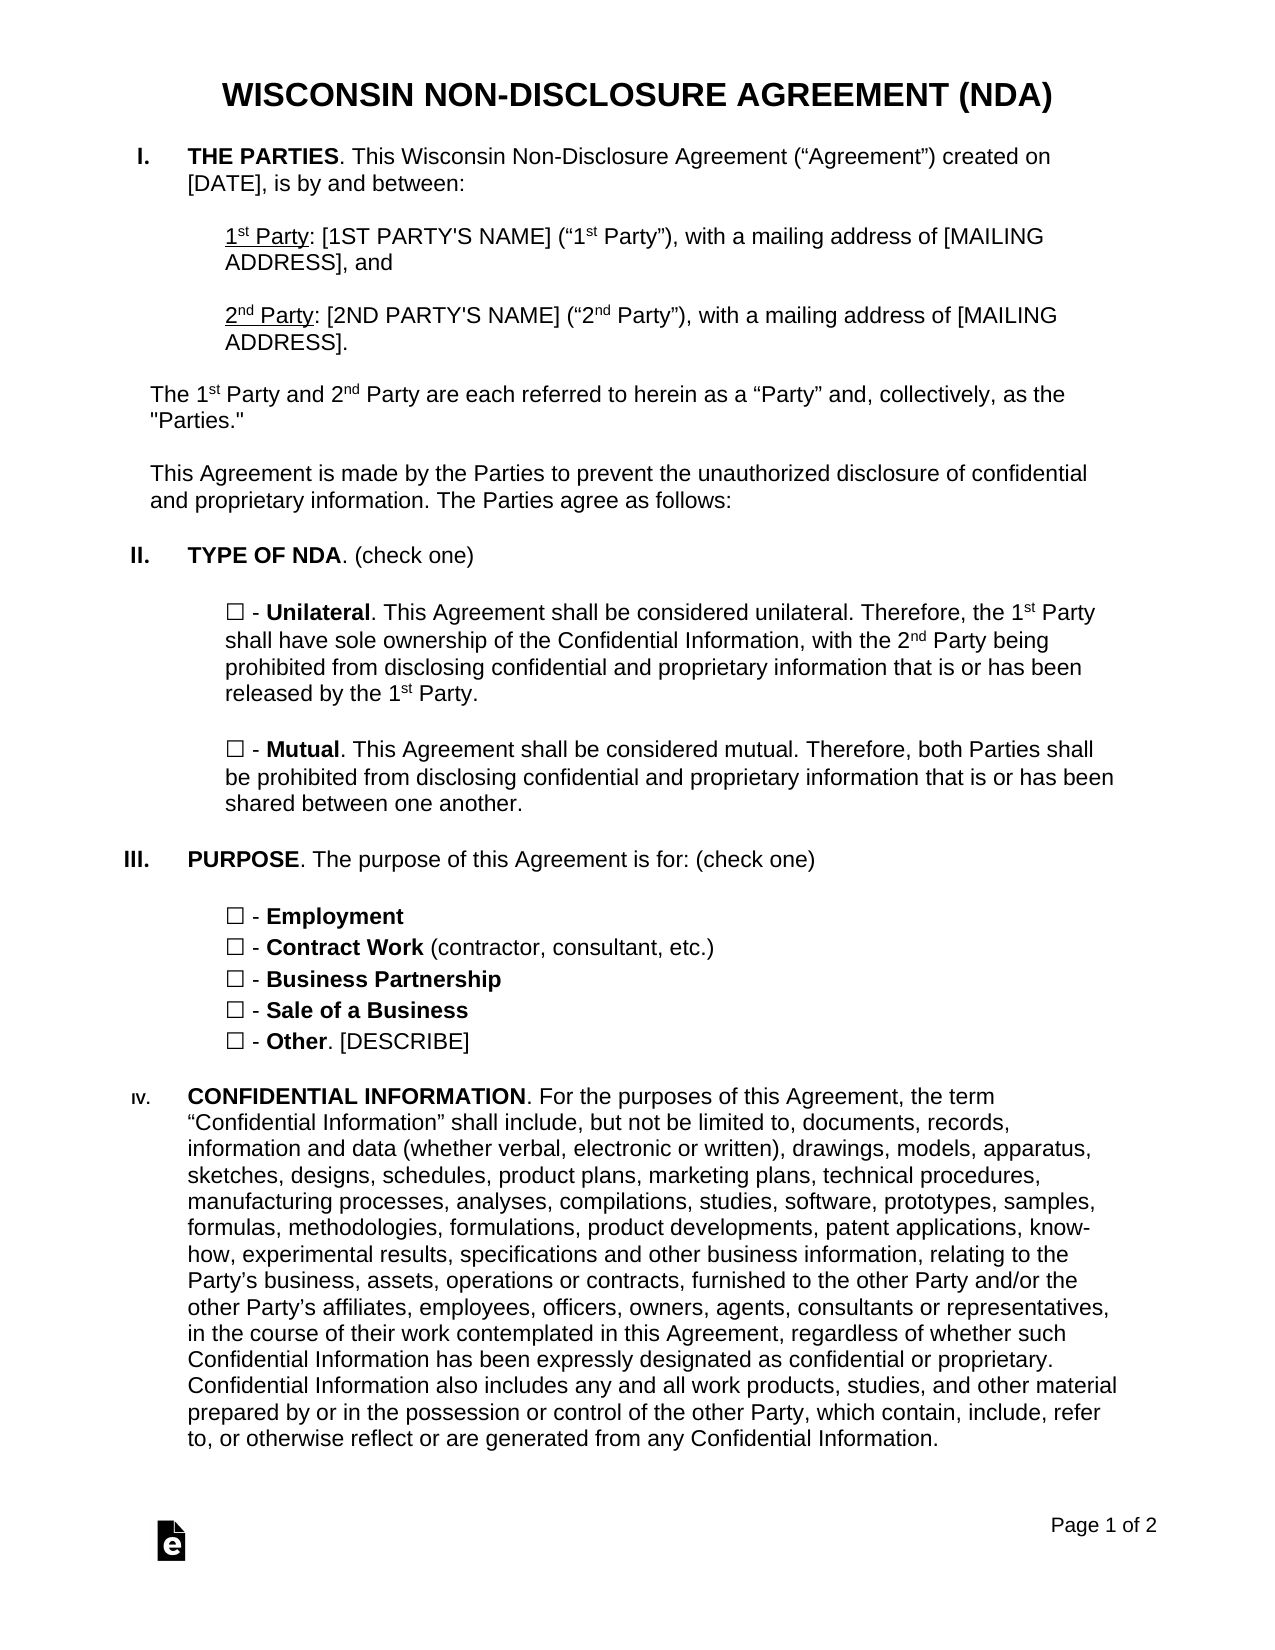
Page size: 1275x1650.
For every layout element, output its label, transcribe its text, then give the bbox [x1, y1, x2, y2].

list PURPOSE. The purpose of this Agreement is for: (check one) [150, 843, 1125, 874]
text ☐ - Employment [225, 900, 1125, 931]
text This Agreement is made by the Parties to prevent the unauthorized disclosure of confidential and proprietary information. The Parties agree as follows: [150, 460, 1125, 513]
text ☐ - Contract Work (contractor, consultant, etc.) [225, 931, 1125, 962]
text ☐ - Mutual. This Agreement shall be considered mutual. Therefore, both Parties shall be prohibited from disclosing confidential and proprietary information that is or has been shared between one another. [225, 733, 1125, 817]
list TYPE OF NDA. (check one) [150, 539, 1125, 570]
text 1st Party: [1ST PARTY'S NAME] (“1st Party”), with a mailing address of [MAILING ADDRESS], and [225, 223, 1125, 276]
text ☐ - Sale of a Business [225, 994, 1125, 1025]
text WISCONSIN NON-DISCLOSURE AGREEMENT (NDA) [150, 75, 1125, 113]
list THE PARTIES. This Wisconsin Non-Disclosure Agreement (“Agreement”) created on [DATE], is by and between: [150, 140, 1125, 197]
text ☐ - Other. [DESCRIBE] [225, 1025, 1125, 1056]
text The 1st Party and 2nd Party are each referred to herein as a “Party” and, collectively, as the "Parties." [150, 381, 1125, 434]
list CONFIDENTIAL INFORMATION. For the purposes of this Agreement, the term “Confidential Information” shall include, but not be limited to, documents, records, information and data (whether verbal, electronic or written), drawings, models, apparatus, sketches, designs, schedules, product plans, marketing plans, technical procedures, manufacturing processes, analyses, compilations, studies, software, prototypes, samples, formulas, methodologies, formulations, product developments, patent applications, know-how, experimental results, specifications and other business information, relating to the Party’s business, assets, operations or contracts, furnished to the other Party and/or the other Party’s affiliates, employees, officers, owners, agents, consultants or representatives, in the course of their work contemplated in this Agreement, regardless of whether such Confidential Information has been expressly designated as confidential or proprietary. Confidential Information also includes any and all work products, studies, and other material prepared by or in the possession or control of the other Party, which contain, include, refer to, or otherwise reflect or are generated from any Confidential Information. [150, 1083, 1125, 1452]
text ☐ - Unilateral. This Agreement shall be considered unilateral. Therefore, the 1st Party shall have sole ownership of the Confidential Information, with the 2nd Party being prohibited from disclosing confidential and proprietary information that is or has been released by the 1st Party. [225, 596, 1125, 706]
text 2nd Party: [2ND PARTY'S NAME] (“2nd Party”), with a mailing address of [MAILING ADDRESS]. [225, 302, 1125, 355]
text ☐ - Business Partnership [225, 962, 1125, 994]
